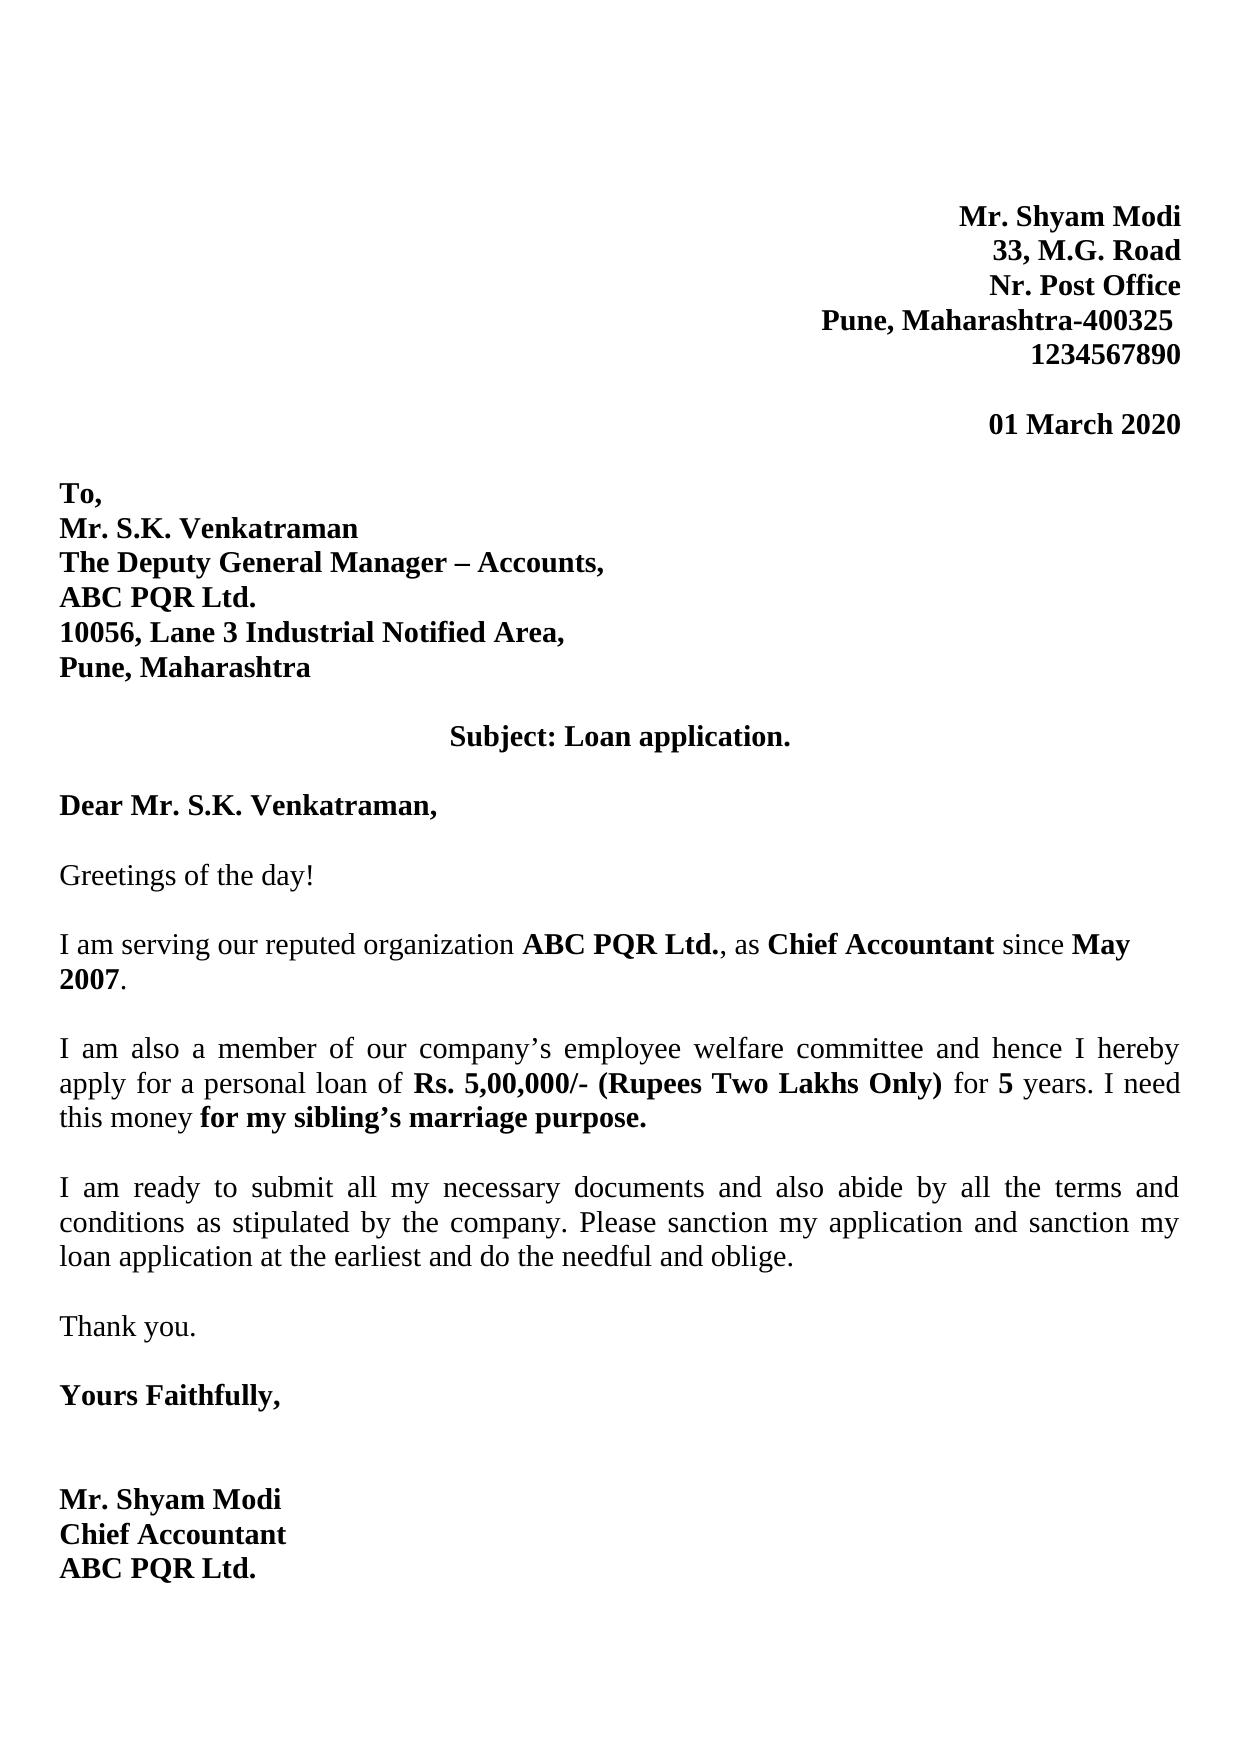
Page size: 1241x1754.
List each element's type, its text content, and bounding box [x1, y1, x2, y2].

text 01 March 2020 [59, 406, 1181, 441]
text Pune, Maharashtra-400325 [59, 302, 1181, 337]
text Pune, Maharashtra [59, 649, 1181, 683]
text Mr. S.K. Venkatraman [59, 510, 1181, 545]
text Yours Faithfully, [59, 1377, 1181, 1412]
text ABC PQR Ltd. [59, 579, 1181, 614]
text Dear Mr. S.K. Venkatraman, [59, 787, 1181, 822]
text Nr. Post Office [59, 267, 1181, 302]
text Chief Accountant [59, 1516, 1181, 1551]
text 1234567890 [59, 337, 1181, 371]
text Greetings of the day! [59, 857, 1181, 892]
text 33, M.G. Road [59, 232, 1181, 267]
text Subject: Loan application. [59, 718, 1181, 753]
text I am ready to submit all my necessary documents and also abide by all the terms and conditions as stipulated by the company. Please sanction my application and sanction my loan application at the earliest and do the needful and oblige. [59, 1169, 1181, 1273]
text I am also a member of our company’s employee welfare committee and hence I hereby apply for a personal loan of Rs. 5,00,000/- (Rupees Two Lakhs Only) for 5 years. I need this money for my sibling’s marriage purpose. [59, 1030, 1181, 1134]
text Mr. Shyam Modi [59, 1481, 1181, 1516]
text Thank you. [59, 1308, 1181, 1342]
text ABC PQR Ltd. [59, 1551, 1181, 1585]
text I am serving our reputed organization ABC PQR Ltd., as Chief Accountant since May 2007. [59, 926, 1181, 996]
text Mr. Shyam Modi [59, 198, 1181, 232]
text The Deputy General Manager – Accounts, [59, 545, 1181, 579]
text 10056, Lane 3 Industrial Notified Area, [59, 614, 1181, 649]
text To, [59, 475, 1181, 510]
